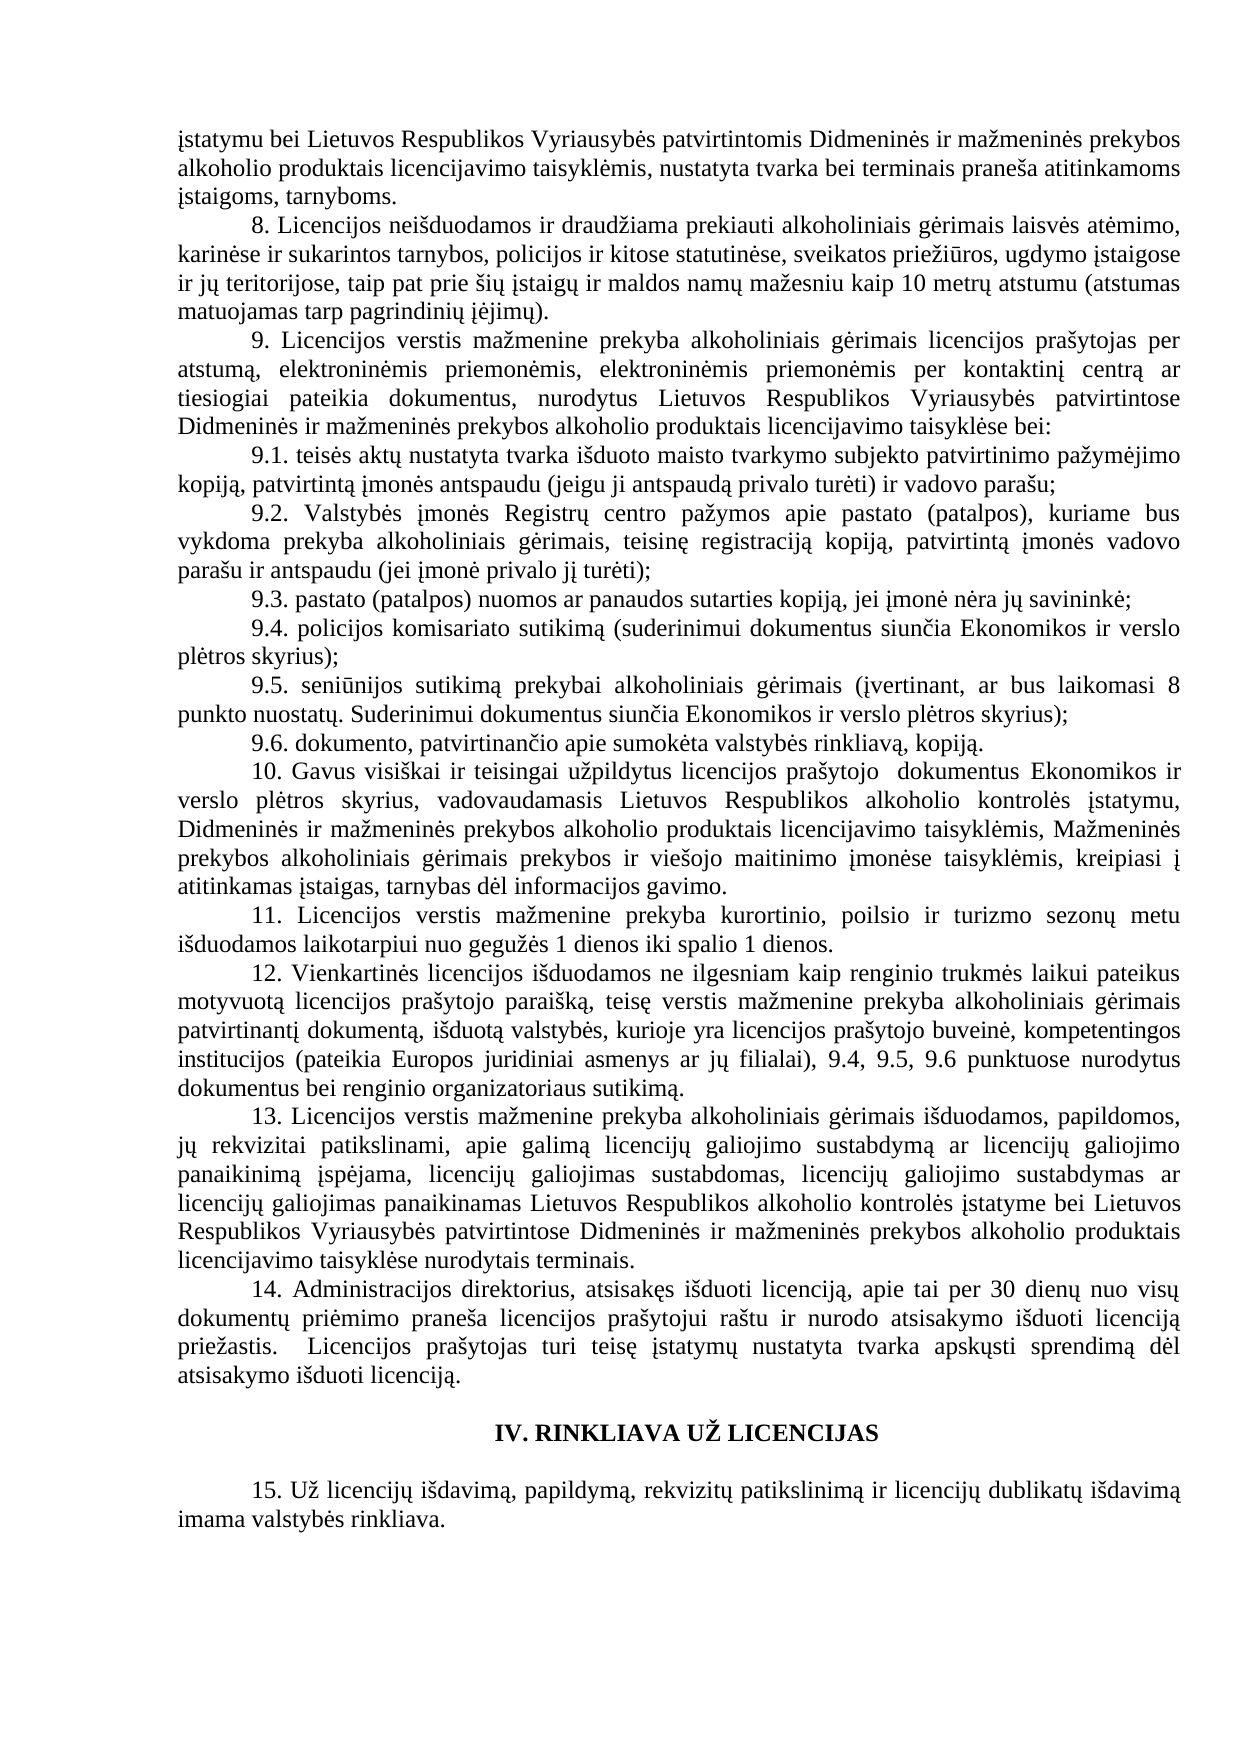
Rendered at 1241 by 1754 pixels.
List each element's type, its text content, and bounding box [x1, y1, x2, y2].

text 9. Licencijos verstis mažmenine prekyba alkoholiniais gėrimais licencijos prašytojas per atstumą, elektroninėmis priemonėmis, elektroninėmis priemonėmis per kontaktinį centrą ar tiesiogiai pateikia dokumentus, nurodytus Lietuvos Respublikos Vyriausybės patvirtintose Didmeninės ir mažmeninės prekybos alkoholio produktais licencijavimo taisyklėse bei: [177, 325, 1181, 440]
text 8. Licencijos neišduodamos ir draudžiama prekiauti alkoholiniais gėrimais laisvės atėmimo, karinėse ir sukarintos tarnybos, policijos ir kitose statutinėse, sveikatos priežiūros, ugdymo įstaigose ir jų teritorijose, taip pat prie šių įstaigų ir maldos namų mažesniu kaip 10 metrų atstumu (atstumas matuojamas tarp pagrindinių įėjimų). [177, 210, 1181, 325]
text 9.4. policijos komisariato sutikimą (suderinimui dokumentus siunčia Ekonomikos ir verslo plėtros skyrius); [177, 613, 1181, 670]
text 12. Vienkartinės licencijos išduodamos ne ilgesniam kaip renginio trukmės laikui pateikus motyvuotą licencijos prašytojo paraišką, teisę verstis mažmenine prekyba alkoholiniais gėrimais patvirtinantį dokumentą, išduotą valstybės, kurioje yra licencijos prašytojo buveinė, kompetentingos institucijos (pateikia Europos juridiniai asmenys ar jų filialai), 9.4, 9.5, 9.6 punktuose nurodytus dokumentus bei renginio organizatoriaus sutikimą. [177, 958, 1181, 1101]
text 9.5. seniūnijos sutikimą prekybai alkoholiniais gėrimais (įvertinant, ar bus laikomasi 8 punkto nuostatų. Suderinimui dokumentus siunčia Ekonomikos ir verslo plėtros skyrius); [177, 670, 1181, 728]
text 9.6. dokumento, patvirtinančio apie sumokėta valstybės rinkliavą, kopiją. [177, 728, 1181, 756]
text 14. Administracijos direktorius, atsisakęs išduoti licenciją, apie tai per 30 dienų nuo visų dokumentų priėmimo praneša licencijos prašytojui raštu ir nurodo atsisakymo išduoti licenciją priežastis. Licencijos prašytojas turi teisę įstatymų nustatyta tvarka apskųsti sprendimą dėl atsisakymo išduoti licenciją. [177, 1274, 1181, 1389]
text 9.1. teisės aktų nustatyta tvarka išduoto maisto tvarkymo subjekto patvirtinimo pažymėjimo kopiją, patvirtintą įmonės antspaudu (jeigu ji antspaudą privalo turėti) ir vadovo parašu; [177, 440, 1181, 498]
text 15. Už licencijų išdavimą, papildymą, rekvizitų patikslinimą ir licencijų dublikatų išdavimą imama valstybės rinkliava. [177, 1475, 1181, 1533]
text 10. Gavus visiškai ir teisingai užpildytus licencijos prašytojo dokumentus Ekonomikos ir verslo plėtros skyrius, vadovaudamasis Lietuvos Respublikos alkoholio kontrolės įstatymu, Didmeninės ir mažmeninės prekybos alkoholio produktais licencijavimo taisyklėmis, Mažmeninės prekybos alkoholiniais gėrimais prekybos ir viešojo maitinimo įmonėse taisyklėmis, kreipiasi į atitinkamas įstaigas, tarnybas dėl informacijos gavimo. [177, 756, 1181, 900]
text iV. RINKLIAVA UŽ LICENCIJAS [177, 1418, 1181, 1446]
text 13. Licencijos verstis mažmenine prekyba alkoholiniais gėrimais išduodamos, papildomos, jų rekvizitai patikslinami, apie galimą licencijų galiojimo sustabdymą ar licencijų galiojimo panaikinimą įspėjama, licencijų galiojimas sustabdomas, licencijų galiojimo sustabdymas ar licencijų galiojimas panaikinamas Lietuvos Respublikos alkoholio kontrolės įstatyme bei Lietuvos Respublikos Vyriausybės patvirtintose Didmeninės ir mažmeninės prekybos alkoholio produktais licencijavimo taisyklėse nurodytais terminais. [177, 1101, 1181, 1274]
text 9.3. pastato (patalpos) nuomos ar panaudos sutarties kopiją, jei įmonė nėra jų savininkė; [177, 584, 1181, 613]
text 9.2. Valstybės įmonės Registrų centro pažymos apie pastato (patalpos), kuriame bus vykdoma prekyba alkoholiniais gėrimais, teisinę registraciją kopiją, patvirtintą įmonės vadovo parašu ir antspaudu (jei įmonė privalo jį turėti); [177, 498, 1181, 584]
text įstatymu bei Lietuvos Respublikos Vyriausybės patvirtintomis Didmeninės ir mažmeninės prekybos alkoholio produktais licencijavimo taisyklėmis, nustatyta tvarka bei terminais praneša atitinkamoms įstaigoms, tarnyboms. [177, 124, 1181, 210]
text 11. Licencijos verstis mažmenine prekyba kurortinio, poilsio ir turizmo sezonų metu išduodamos laikotarpiui nuo gegužės 1 dienos iki spalio 1 dienos. [177, 900, 1181, 958]
